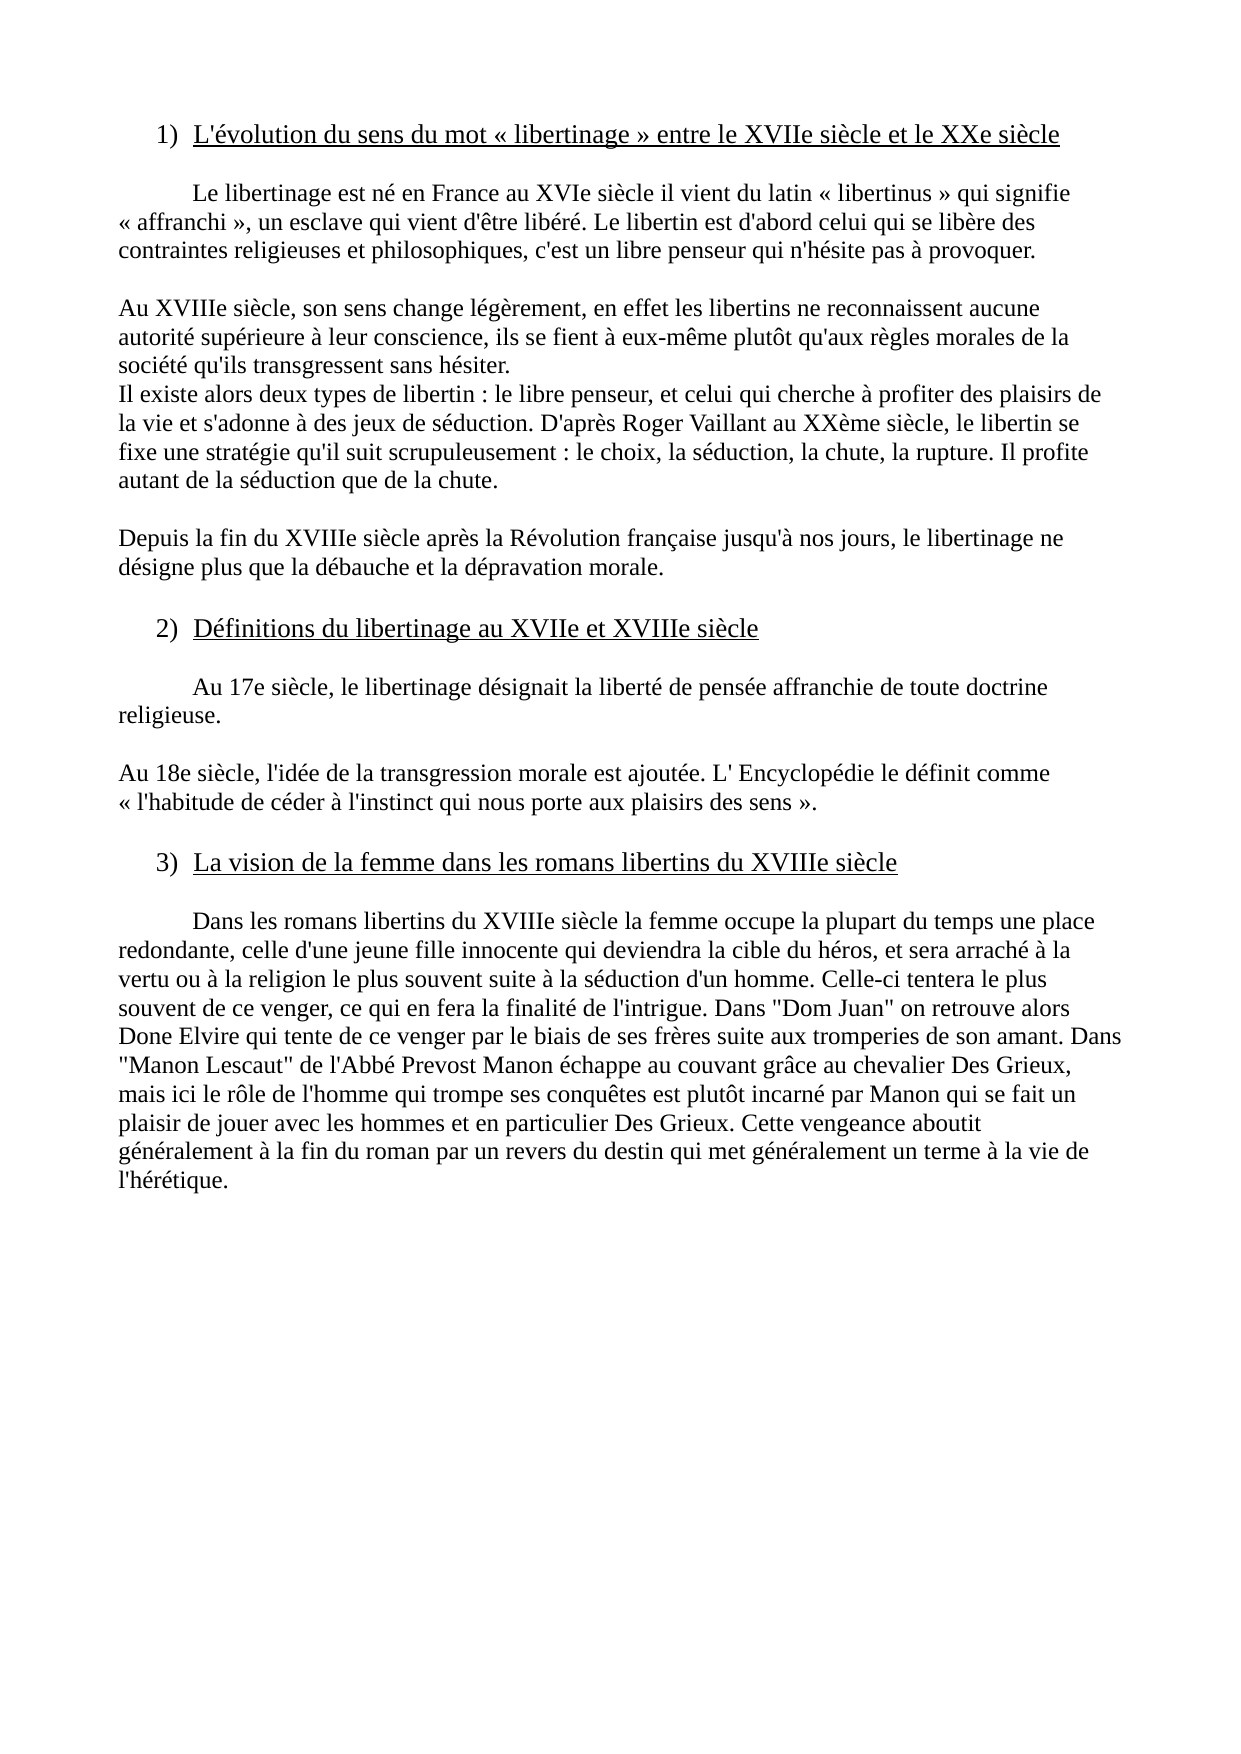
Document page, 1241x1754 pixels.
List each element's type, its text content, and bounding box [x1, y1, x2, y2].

list La vision de la femme dans les romans libertins du XVIIIe siècle [156, 846, 1122, 878]
text Il existe alors deux types de libertin : le libre penseur, et celui qui cherche à profiter des plaisirs de la vie et s'adonne à des jeux de séduction. D'après Roger Vaillant au XXème siècle, le libertin se fixe une stratégie qu'il suit scrupuleusement : le choix, la séduction, la chute, la rupture. Il profite autant de la séduction que de la chute. [118, 379, 1122, 494]
text Depuis la fin du XVIIIe siècle après la Révolution française jusqu'à nos jours, le libertinage ne désigne plus que la débauche et la dépravation morale. [118, 523, 1122, 581]
text Au 18e siècle, l'idée de la transgression morale est ajoutée. L' Encyclopédie le définit comme « l'habitude de céder à l'instinct qui nous porte aux plaisirs des sens ». [118, 758, 1122, 815]
text Le libertinage est né en France au XVIe siècle il vient du latin « libertinus » qui signifie « affranchi », un esclave qui vient d'être libéré. Le libertin est d'abord celui qui se libère des contraintes religieuses et philosophiques, c'est un libre penseur qui n'hésite pas à provoquer. [118, 178, 1122, 264]
text Dans les romans libertins du XVIIIe siècle la femme occupe la plupart du temps une place redondante, celle d'une jeune fille innocente qui deviendra la cible du héros, et sera arraché à la vertu ou à la religion le plus souvent suite à la séduction d'un homme. Celle-ci tentera le plus souvent de ce venger, ce qui en fera la finalité de l'intrigue. Dans "Dom Juan" on retrouve alors Done Elvire qui tente de ce venger par le biais de ses frères suite aux tromperies de son amant. Dans "Manon Lescaut" de l'Abbé Prevost Manon échappe au couvant grâce au chevalier Des Grieux, mais ici le rôle de l'homme qui trompe ses conquêtes est plutôt incarné par Manon qui se fait un plaisir de jouer avec les hommes et en particulier Des Grieux. Cette vengeance aboutit généralement à la fin du roman par un revers du destin qui met généralement un terme à la vie de l'hérétique. [118, 906, 1122, 1194]
list Définitions du libertinage au XVIIe et XVIIIe siècle [156, 612, 1122, 643]
list L'évolution du sens du mot « libertinage » entre le XVIIe siècle et le XXe siècle [156, 118, 1122, 149]
text Au XVIIIe siècle, son sens change légèrement, en effet les libertins ne reconnaissent aucune autorité supérieure à leur conscience, ils se fient à eux-même plutôt qu'aux règles morales de la société qu'ils transgressent sans hésiter. [118, 293, 1122, 379]
text Au 17e siècle, le libertinage désignait la liberté de pensée affranchie de toute doctrine religieuse. [118, 672, 1122, 729]
